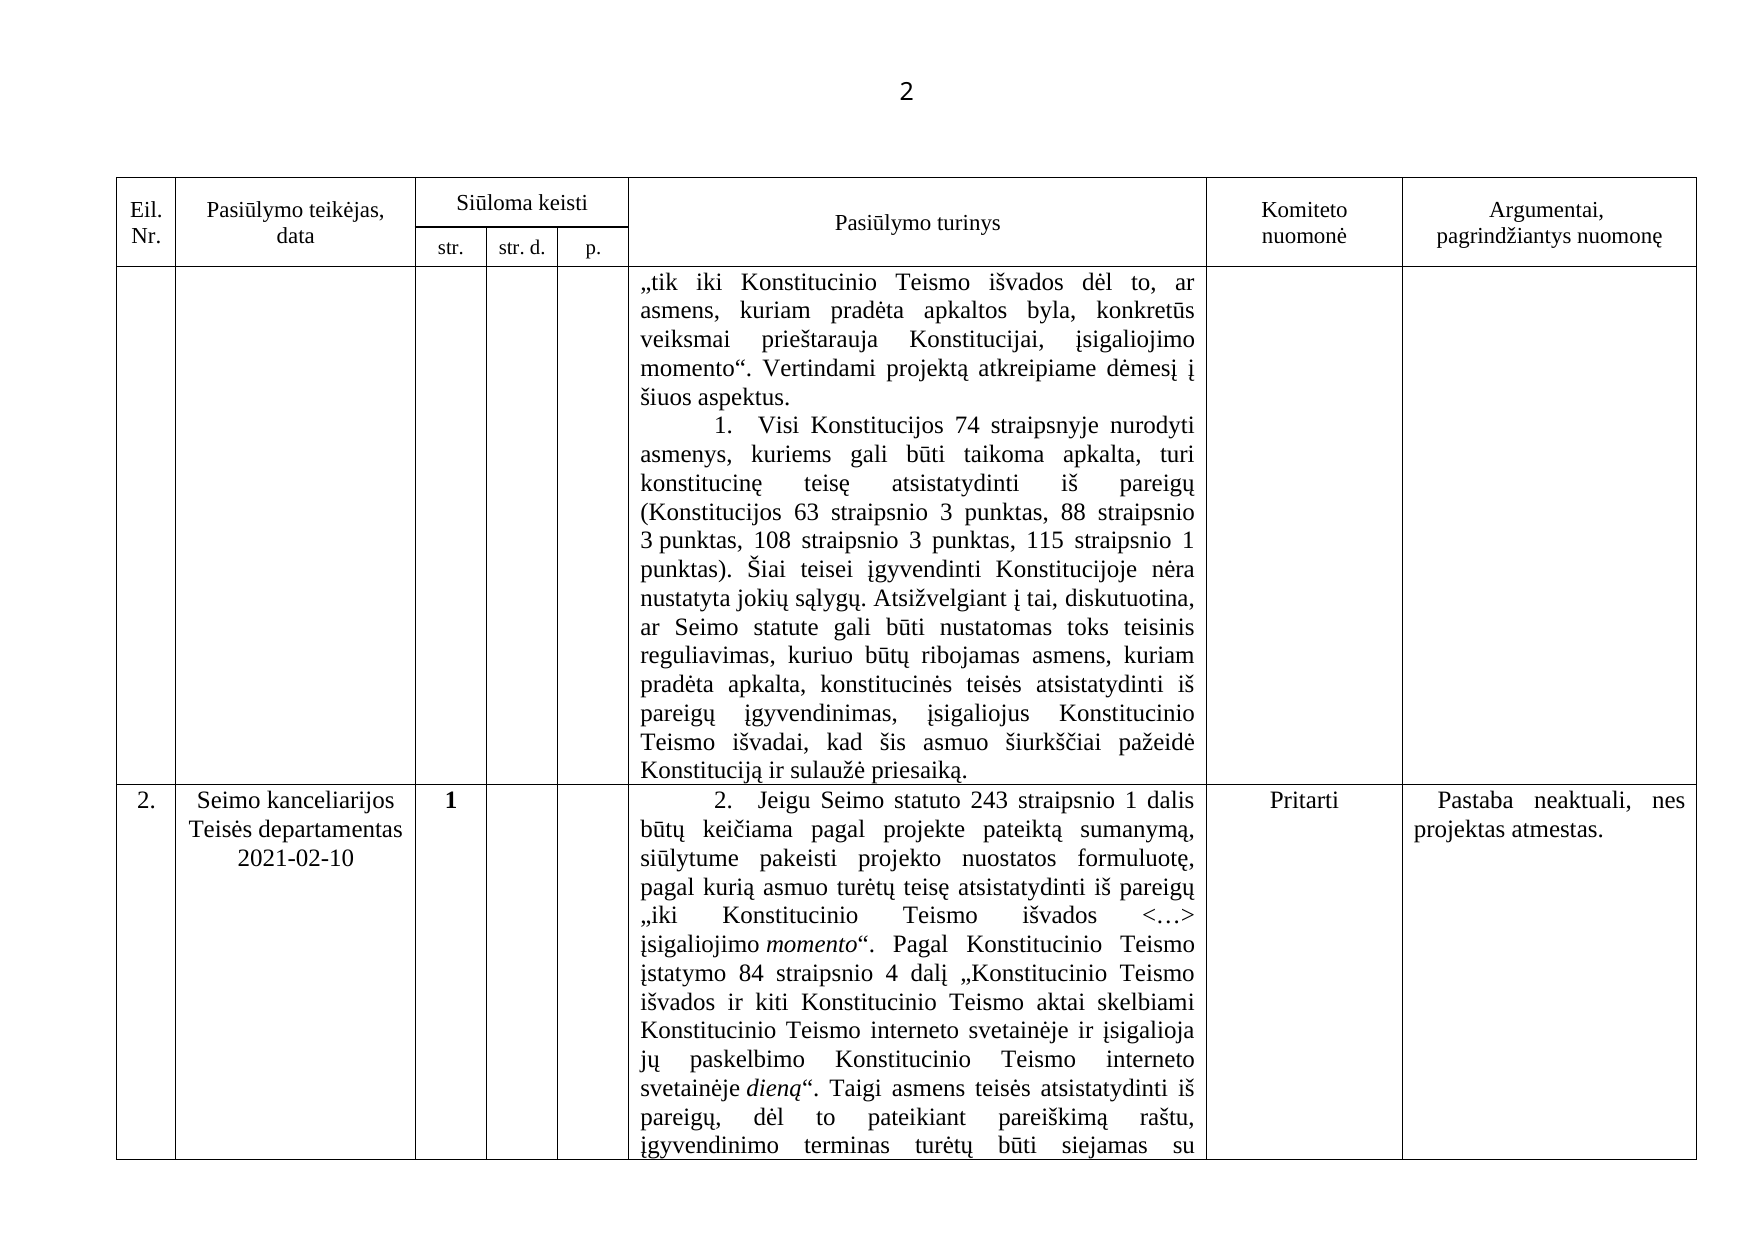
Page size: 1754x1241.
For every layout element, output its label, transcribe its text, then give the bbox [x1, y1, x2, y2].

table_cell [1207, 267, 1402, 784]
table_cell 1 [416, 785, 486, 1159]
table_cell p. [558, 228, 628, 266]
table_cell 2. [117, 785, 175, 1159]
table_cell str. [416, 228, 486, 266]
table_cell [1403, 267, 1696, 784]
table_header Argumentai, pagrindžiantys nuomonę [1403, 178, 1696, 266]
table_cell [487, 785, 557, 1159]
table_cell [487, 267, 557, 784]
table_cell 2. Jeigu Seimo statuto 243 straipsnio 1 dalis būtų keičiama pagal projekte pateiktą sumanymą, siūlytume pakeisti projekto nuostatos formuluotę, pagal kurią asmuo turėtų teisę atsistatydinti iš pareigų „iki Konstitucinio Teismo išvados <…> įsigaliojimo momento“. Pagal Konstitucinio Teismo įstatymo 84 straipsnio 4 dalį „Konstitucinio Teismo išvados ir kiti Konstitucinio Teismo aktai skelbiami Konstitucinio Teismo interneto svetainėje ir įsigalioja jų paskelbimo Konstitucinio Teismo interneto svetainėje dieną“. Taigi asmens teisės atsistatydinti iš pareigų, dėl to pateikiant pareiškimą raštu, įgyvendinimo terminas turėtų būti siejamas su [629, 785, 1206, 1159]
table_cell str. d. [487, 228, 557, 266]
table_cell Seimo kanceliarijos Teisės departamentas 2021-02-10 [176, 785, 415, 1159]
table_header Eil. Nr. [117, 178, 175, 266]
table_cell Pastaba neaktuali, nes projektas atmestas. [1403, 785, 1696, 1159]
table_cell „tik iki Konstitucinio Teismo išvados dėl to, ar asmens, kuriam pradėta apkaltos byla, konkretūs veiksmai prieštarauja Konstitucijai, įsigaliojimo momento“. Vertindami projektą atkreipiame dėmesį į šiuos aspektus. 1. Visi Konstitucijos 74 straipsnyje nurodyti asmenys, kuriems gali būti taikoma apkalta, turi konstitucinę teisę atsistatydinti iš pareigų (Konstitucijos 63 straipsnio 3 punktas, 88 straipsnio 3 punktas, 108 straipsnio 3 punktas, 115 straipsnio 1 punktas). Šiai teisei įgyvendinti Konstitucijoje nėra nustatyta jokių sąlygų. Atsižvelgiant į tai, diskutuotina, ar Seimo statute gali būti nustatomas toks teisinis reguliavimas, kuriuo būtų ribojamas asmens, kuriam pradėta apkalta, konstitucinės teisės atsistatydinti iš pareigų įgyvendinimas, įsigaliojus Konstitucinio Teismo išvadai, kad šis asmuo šiurkščiai pažeidė Konstituciją ir sulaužė priesaiką. [629, 267, 1206, 784]
table_header Pasiūlymo turinys [629, 178, 1206, 266]
table_header Pasiūlymo teikėjas, data [176, 178, 415, 266]
table_cell Pritarti [1207, 785, 1402, 1159]
table_cell [117, 267, 175, 784]
table_cell [176, 267, 415, 784]
table_cell [558, 267, 628, 784]
table_cell [416, 267, 486, 784]
table_header Komiteto nuomonė [1207, 178, 1402, 266]
table_cell [558, 785, 628, 1159]
table_header Siūloma keisti [416, 178, 628, 226]
